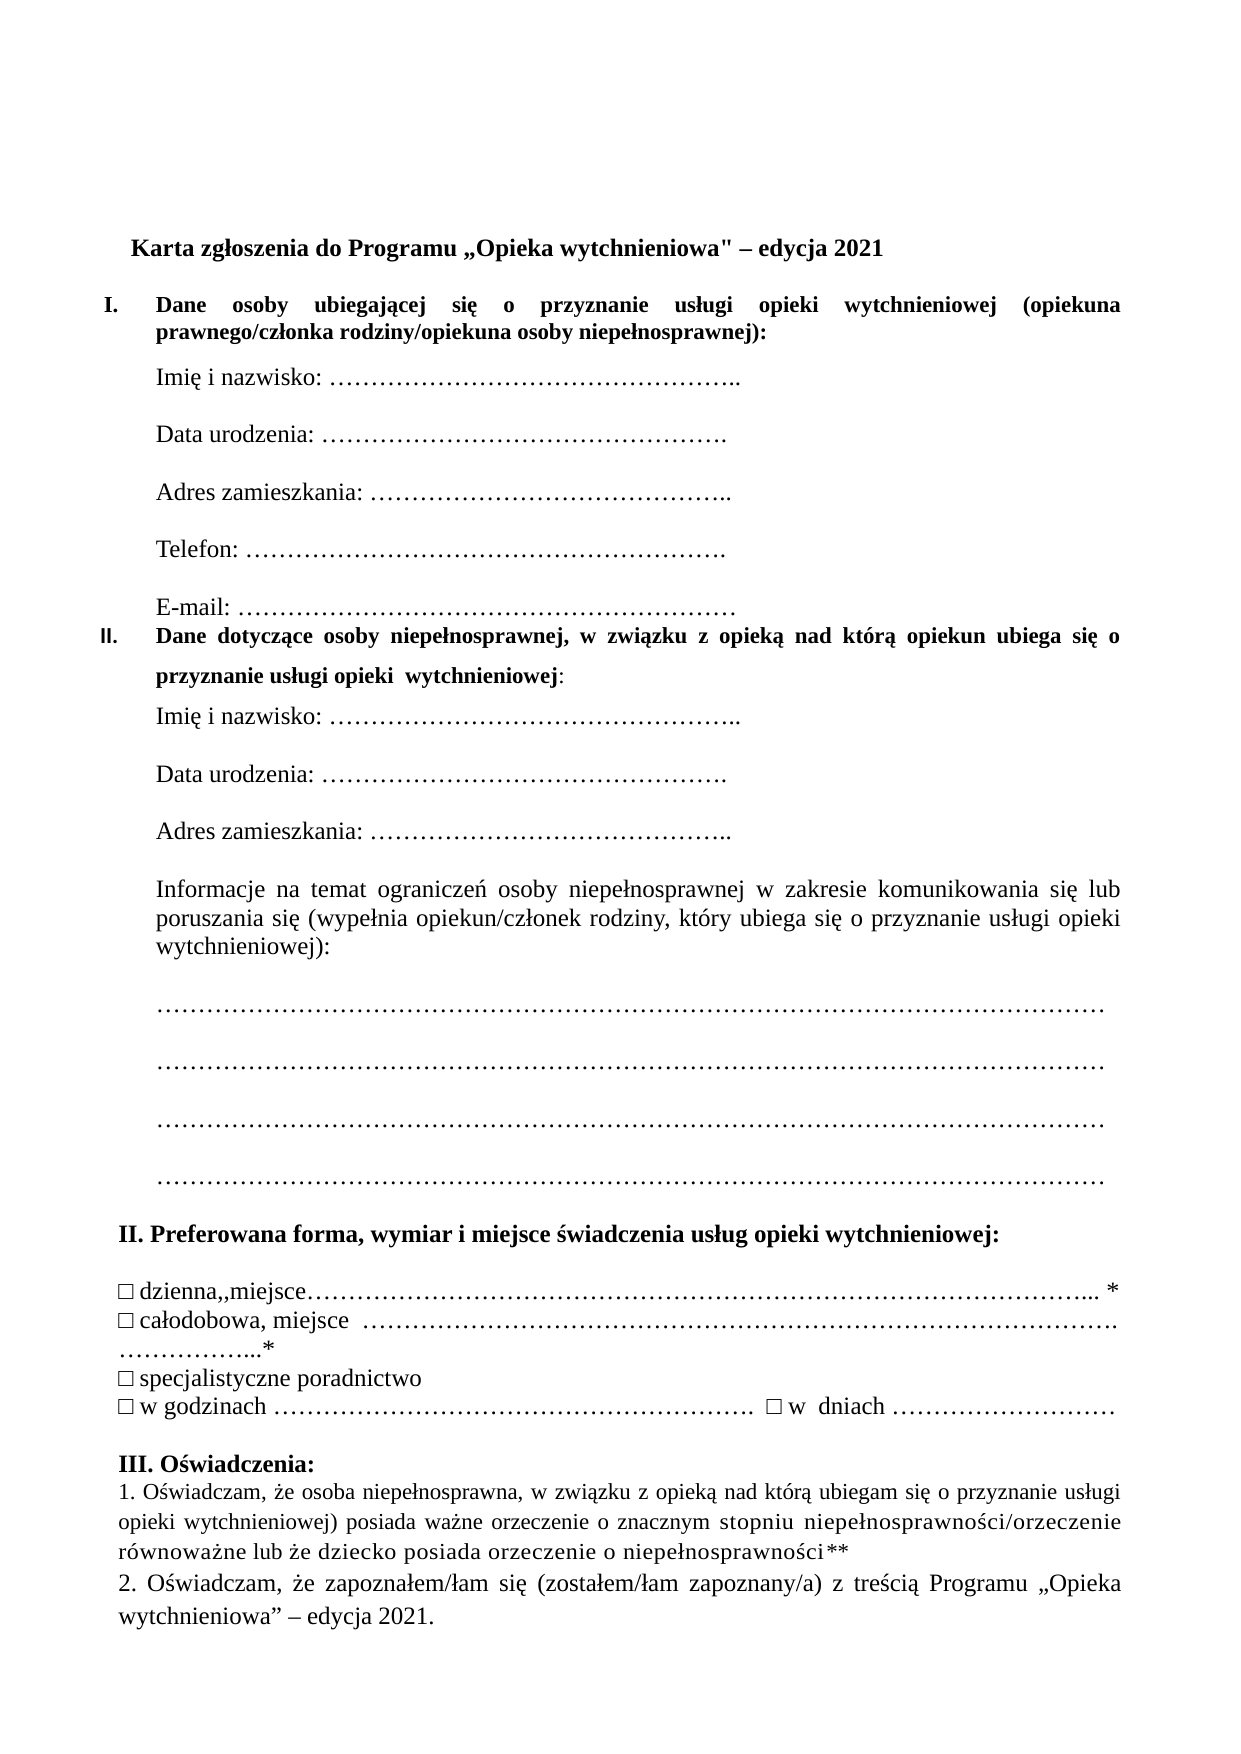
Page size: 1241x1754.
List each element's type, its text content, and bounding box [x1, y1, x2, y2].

text Adres zamieszkania: …………………………………….. [156, 477, 1122, 506]
text Data urodzenia: …………………………………………. [156, 759, 1122, 788]
text 2. Oświadczam, że zapoznałem/łam się (zostałem/łam zapoznany/a) z treścią Programu „Opieka wytchnieniowa” – edycja 2021. [118, 1568, 1122, 1630]
text Adres zamieszkania: …………………………………….. [156, 816, 1122, 845]
text …………………………………………………………………………………………………… [156, 1161, 1122, 1190]
text □ w godzinach …………………………………………………. □ w dniach ……………………… [118, 1391, 1122, 1420]
text □ specjalistyczne poradnictwo [118, 1363, 1122, 1391]
text Imię i nazwisko: ………………………………………….. [156, 701, 1122, 730]
list 1. Oświadczam, że osoba niepełnosprawna, w związku z opieką nad którą ubiegam się o przyznanie usługi opieki wytchnieniowej) posiada ważne orzeczenie o znacznym stopniu niepełnosprawności/orzeczenie równoważne lub że dziecko posiada orzeczenie o niepełnosprawności** [118, 1478, 1122, 1564]
text □ całodobowa, miejsce ……………………………………………………………………………….……………...* [118, 1305, 1122, 1363]
text Karta zgłoszenia do Programu „Opieka wytchnieniowa" – edycja 2021 [118, 233, 1122, 262]
text …………………………………………………………………………………………………… [156, 1046, 1122, 1075]
text Data urodzenia: …………………………………………. [156, 419, 1122, 448]
text …………………………………………………………………………………………………… [156, 1104, 1122, 1133]
text Imię i nazwisko: ………………………………………….. [156, 362, 1122, 391]
text …………………………………………………………………………………………………… [156, 989, 1122, 1018]
text Telefon: …………………………………………………. [156, 534, 1122, 563]
text □ dzienna,,miejsce…………………………………………………………………………………... * [118, 1276, 1122, 1305]
text Informacje na temat ograniczeń osoby niepełnosprawnej w zakresie komunikowania się lub poruszania się (wypełnia opiekun/członek rodziny, który ubiega się o przyznanie usługi opieki wytchnieniowej): [156, 874, 1122, 960]
text II. Preferowana forma, wymiar i miejsce świadczenia usług opieki wytchnieniowej: [118, 1219, 1122, 1248]
text III. Oświadczenia: [118, 1449, 1122, 1478]
text E-mail: …………………………………………………… [156, 592, 1122, 621]
list Dane osoby ubiegającej się o przyznanie usługi opieki wytchnieniowej (opiekuna prawnego/członka rodziny/opiekuna osoby niepełnosprawnej): [118, 291, 1122, 344]
list Dane dotyczące osoby niepełnosprawnej, w związku z opieką nad którą opiekun ubiega się o przyznanie usługi opieki wytchnieniowej: [118, 621, 1122, 688]
